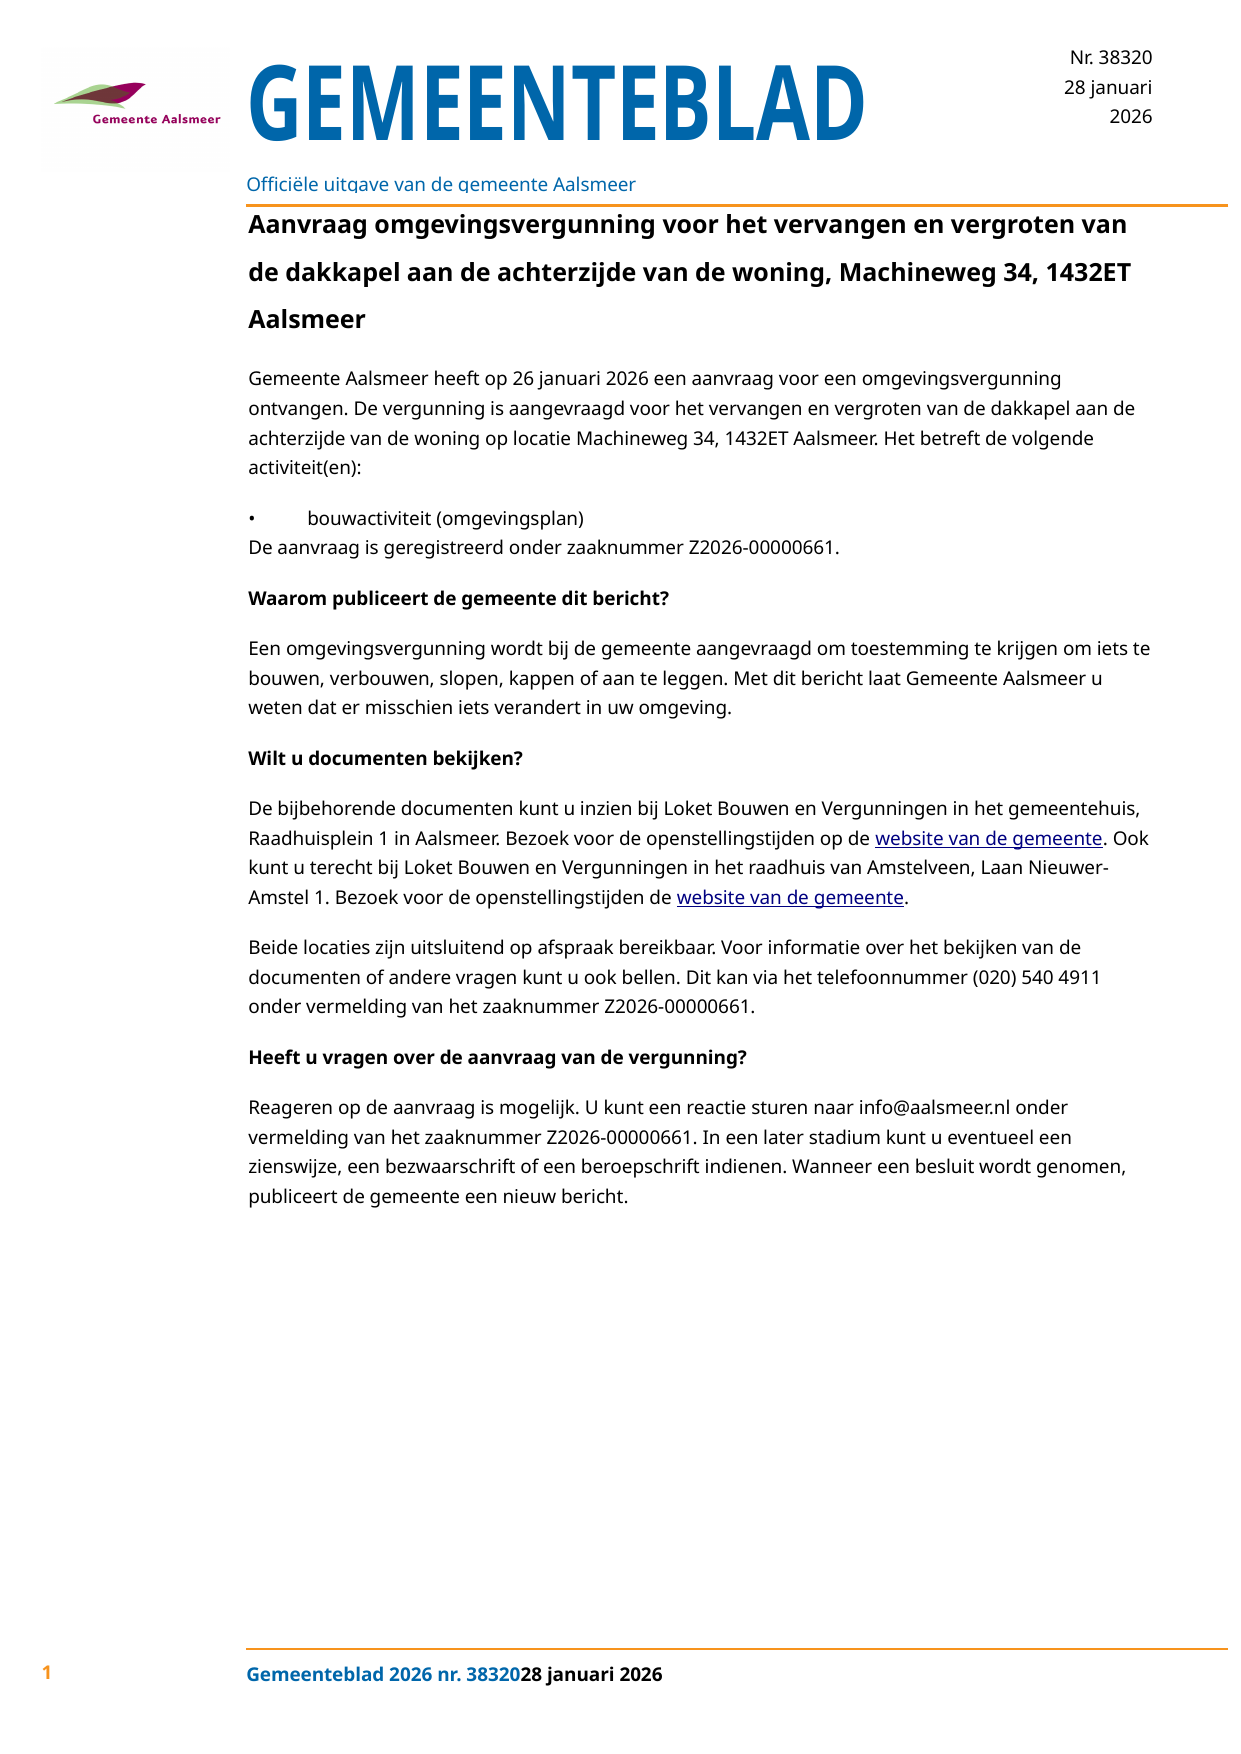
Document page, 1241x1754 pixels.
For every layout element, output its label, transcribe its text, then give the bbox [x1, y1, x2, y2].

text Aanvraag omgevingsvergunning voor het vervangen en vergroten van de dakkapel aan de achterzijde van de woning, Machineweg 34, 1432ET Aalsmeer [248, 207, 1152, 336]
text Beide locaties zijn uitsluitend op afspraak bereikbaar. Voor informatie over het bekijken van de documenten of andere vragen kunt u ook bellen. Dit kan via het telefoonnummer (020) 540 4911 onder vermelding van het zaaknummer Z2026-00000661. [248, 934, 1152, 1019]
text Reageren op de aanvraag is mogelijk. U kunt een reactie sturen naar info@aalsmeer.nl onder vermelding van het zaaknummer Z2026-00000661. In een later stadium kunt u eventueel een zienswijze, een bezwaarschrift of een beroepschrift indienen. Wanneer een besluit wordt genomen, publiceert de gemeente een nieuw bericht. [248, 1094, 1152, 1209]
text Gemeente Aalsmeer heeft op 26 januari 2026 een aanvraag voor een omgevingsvergunning ontvangen. De vergunning is aangevraagd voor het vervangen en vergroten van de dakkapel aan de achterzijde van de woning op locatie Machineweg 34, 1432ET Aalsmeer. Het betreft de volgende activiteit(en): [248, 366, 1152, 480]
text De bijbehorende documenten kunt u inzien bij Loket Bouwen en Vergunningen in het gemeentehuis, Raadhuisplein 1 in Aalsmeer. Bezoek voor de openstellingstijden op de website van de gemeente. Ook kunt u terecht bij Loket Bouwen en Vergunningen in het raadhuis van Amstelveen, Laan Nieuwer-Amstel 1. Bezoek voor de openstellingstijden de website van de gemeente. [248, 795, 1152, 909]
text Heeft u vragen over de aanvraag van de vergunning? [248, 1044, 1152, 1069]
list bouwactiviteit (omgevingsplan) [248, 505, 1152, 530]
text Waarom publiceert de gemeente dit bericht? [248, 585, 1152, 610]
text Wilt u documenten bekijken? [248, 745, 1152, 770]
text De aanvraag is geregistreerd onder zaaknummer Z2026-00000661. [248, 534, 1152, 560]
text Een omgevingsvergunning wordt bij de gemeente aangevraagd om toestemming te krijgen om iets te bouwen, verbouwen, slopen, kappen of aan te leggen. Met dit bericht laat Gemeente Aalsmeer u weten dat er misschien iets verandert in uw omgeving. [248, 635, 1152, 720]
picture [41, 47, 231, 172]
